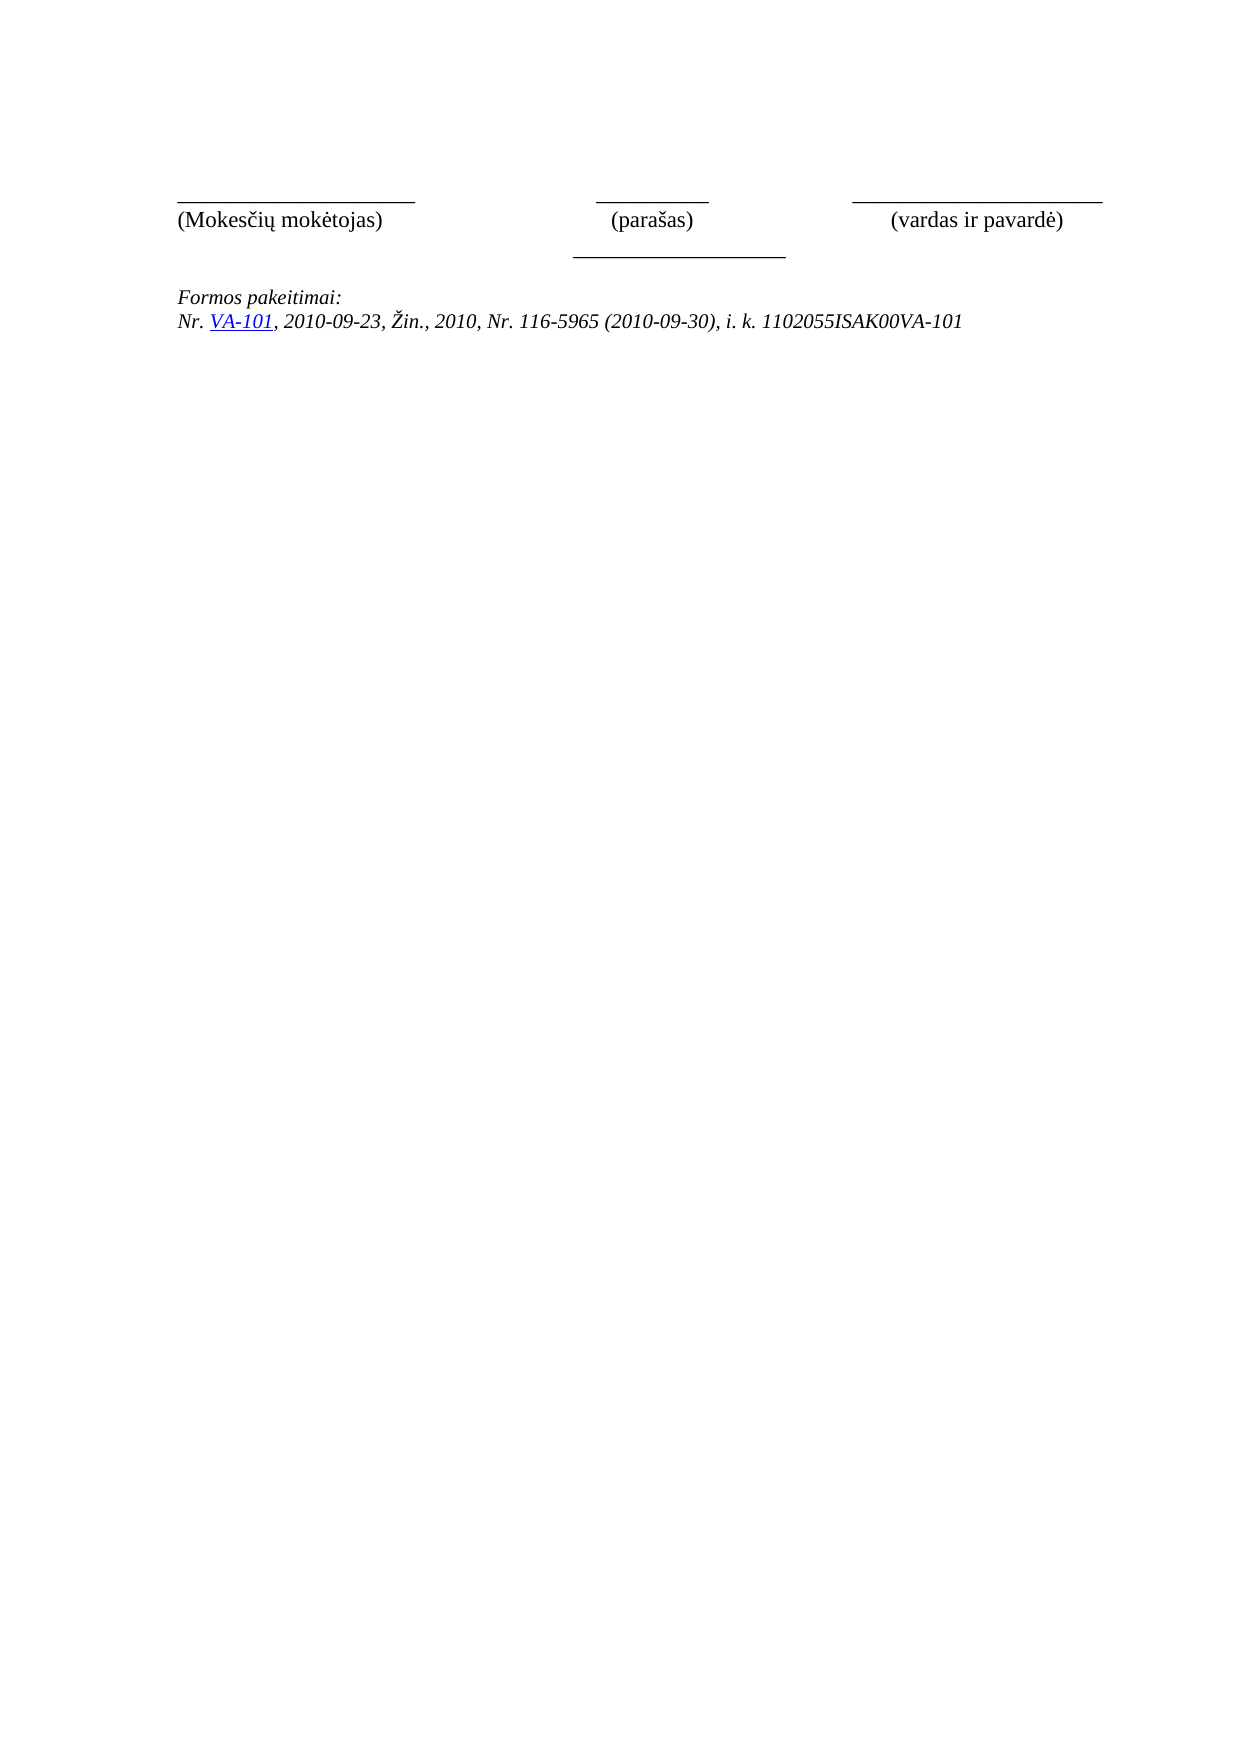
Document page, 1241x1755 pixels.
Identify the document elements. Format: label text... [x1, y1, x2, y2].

text _________________ [177, 232, 1181, 261]
text (Mokesčių mokėtojas) (parašas) (vardas ir pavardė) [177, 206, 1181, 232]
text ___________________ _________ ____________________ [177, 177, 1181, 206]
text Formos pakeitimai: [177, 285, 1181, 309]
text Nr. VA-101, 2010-09-23, Žin., 2010, Nr. 116-5965 (2010-09-30), i. k. 1102055ISAK00VA-101 [177, 309, 1181, 333]
